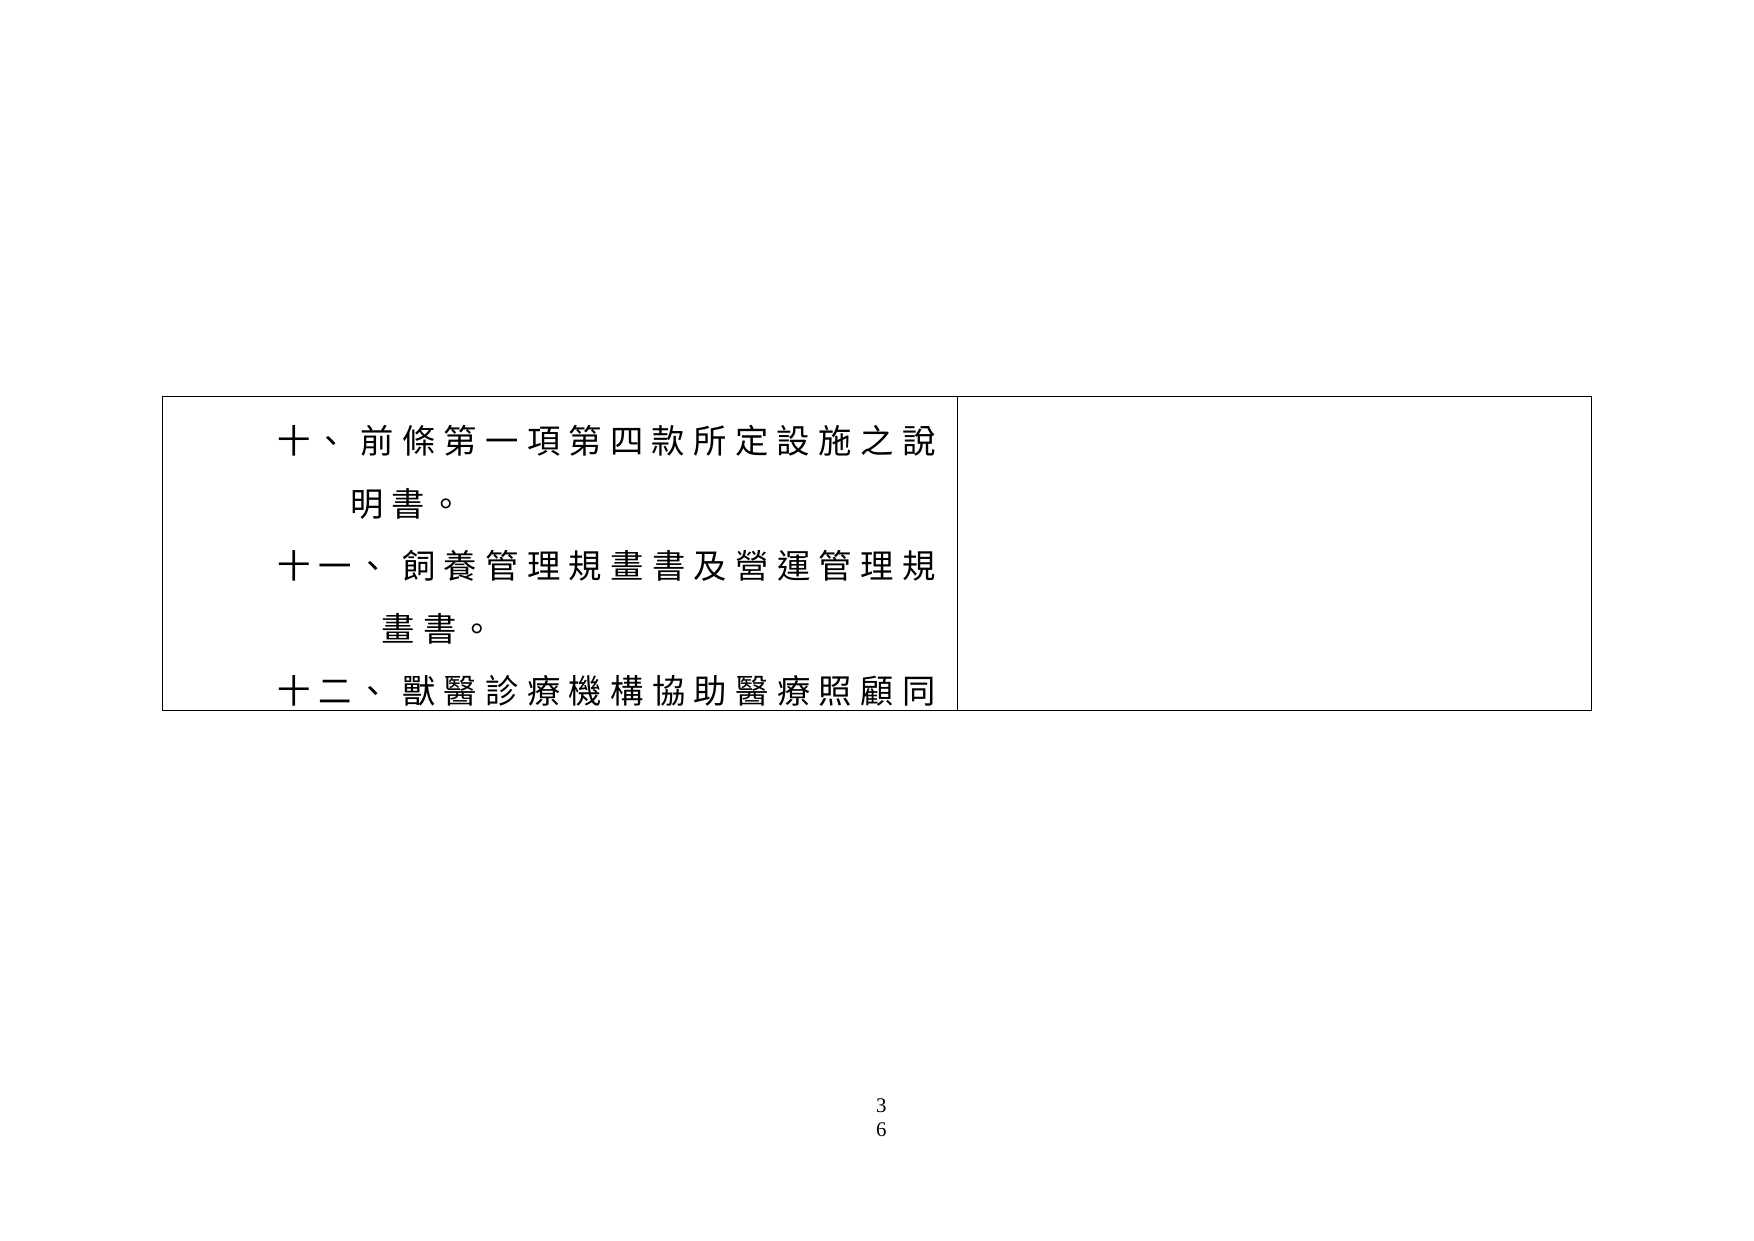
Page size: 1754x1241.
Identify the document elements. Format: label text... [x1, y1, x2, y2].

table_cell 十、前條第一項第四款所定設施之說明書。 十一、飼養管理規畫書及營運管理規畫書。 十二、獸醫診療機構協助醫療照顧同 [163, 397, 957, 710]
table_cell [958, 397, 1591, 710]
